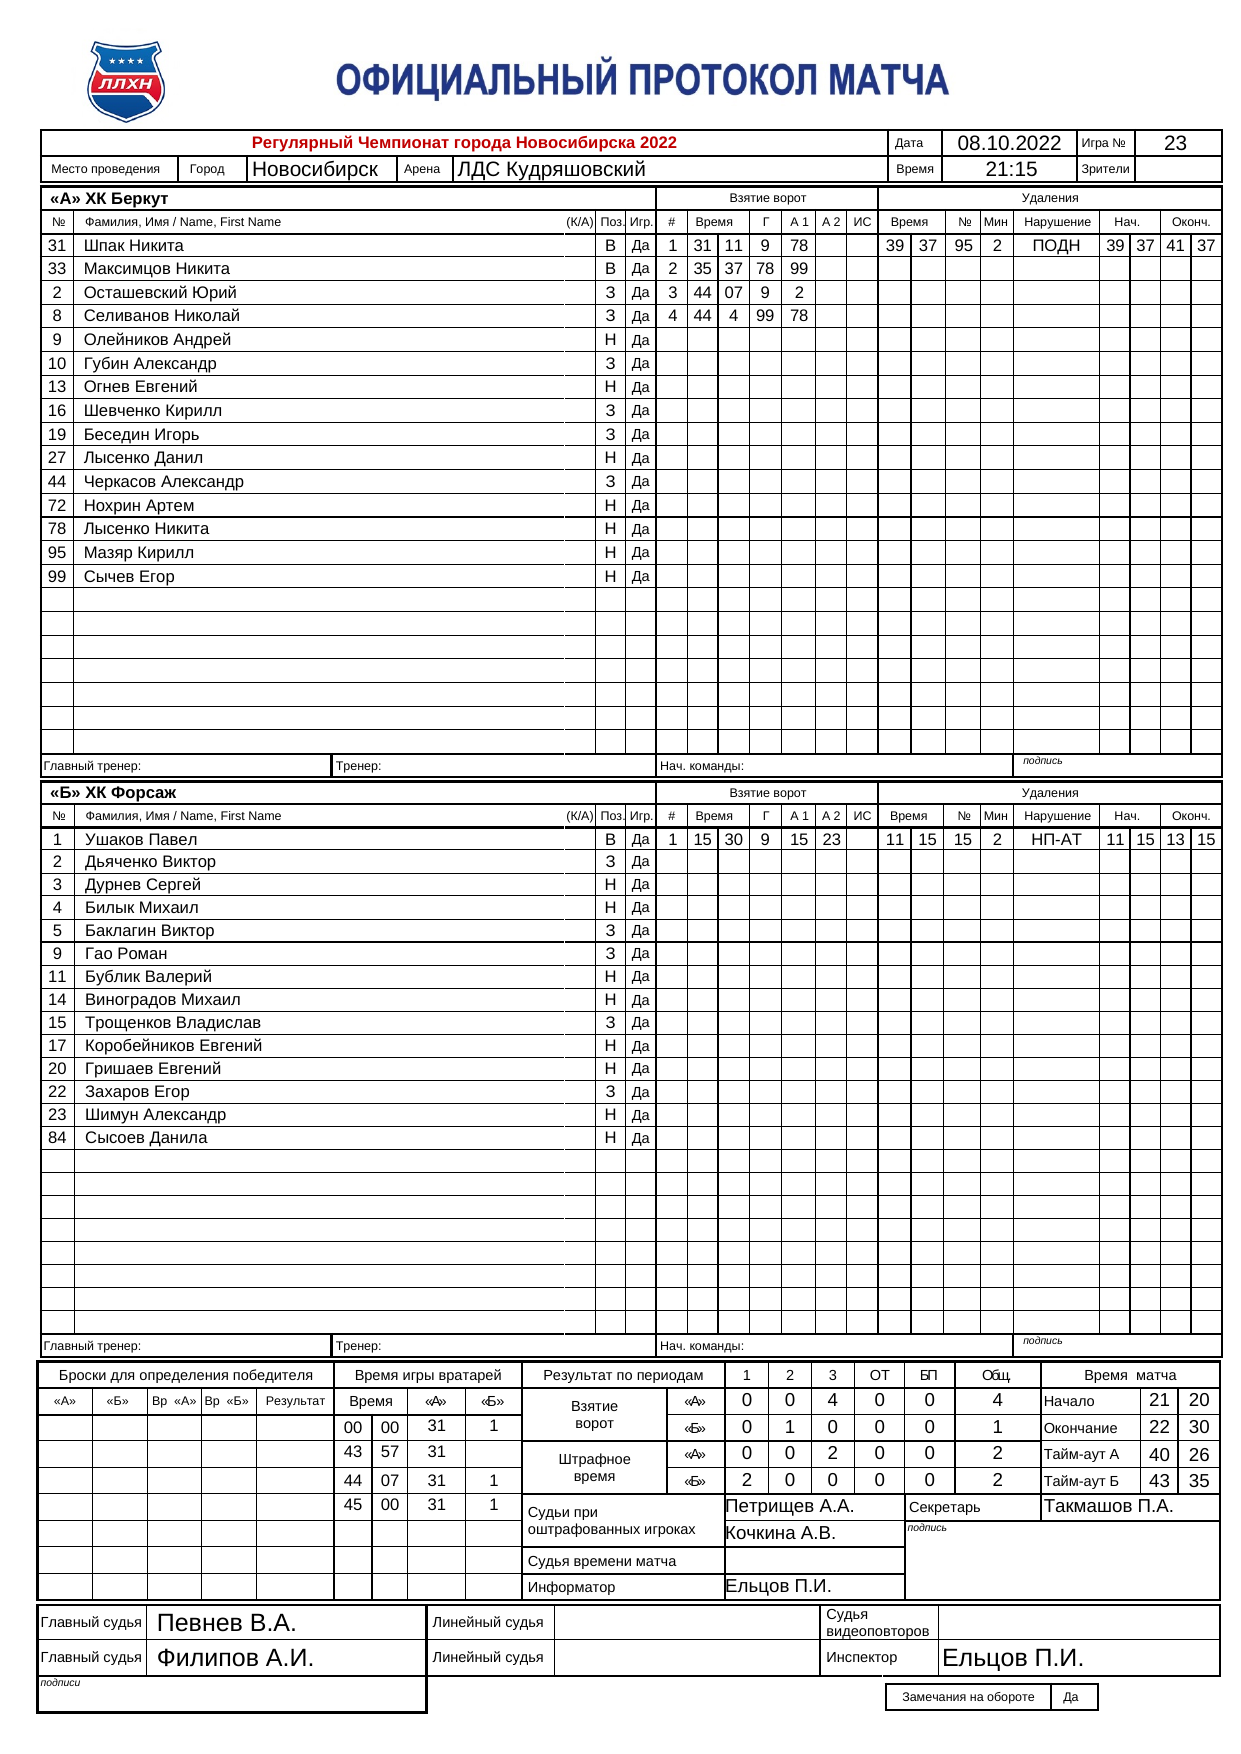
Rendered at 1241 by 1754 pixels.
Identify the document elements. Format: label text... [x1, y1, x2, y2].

table_cell [1192, 328, 1221, 351]
table_cell [719, 636, 749, 658]
table_cell 16 [42, 399, 73, 422]
table_cell [1014, 636, 1099, 658]
table_cell [657, 1012, 687, 1033]
table_cell [466, 1574, 521, 1599]
table_cell [912, 588, 945, 611]
table_cell [912, 423, 945, 445]
table_cell Да [626, 376, 655, 398]
table_cell [782, 399, 815, 422]
table_cell [847, 1173, 877, 1195]
table_cell [750, 1265, 781, 1287]
table_cell [1161, 352, 1190, 374]
table_cell 13 [42, 376, 73, 398]
table_cell [1100, 1219, 1129, 1241]
table_cell [981, 423, 1013, 445]
table_cell [719, 1288, 749, 1310]
table_cell [816, 896, 846, 918]
table_cell [879, 1058, 910, 1079]
table_cell [657, 966, 687, 987]
table_cell 11 [1100, 829, 1129, 849]
table_cell Да [626, 1081, 655, 1103]
table_cell [879, 1012, 910, 1033]
table_cell Н [596, 541, 625, 564]
table_cell [912, 1012, 943, 1033]
table_cell [847, 352, 877, 374]
table_cell 78 [782, 305, 815, 327]
table_cell [565, 1150, 595, 1172]
table_cell [847, 850, 877, 872]
table_cell 15 [688, 829, 717, 849]
table_cell [847, 235, 877, 256]
table_cell Игр. [626, 211, 655, 233]
table_header Время матча [1042, 1363, 1219, 1387]
table_cell [657, 376, 687, 398]
table_cell 84 [42, 1127, 74, 1149]
table_cell [1192, 989, 1221, 1011]
table_cell [688, 1104, 717, 1126]
table_cell [565, 376, 595, 398]
table_cell 0 [855, 1389, 904, 1413]
table_cell [565, 446, 595, 469]
table_cell [1100, 470, 1129, 493]
table_cell 0 [769, 1468, 811, 1493]
table_cell [946, 612, 980, 634]
table_cell [1014, 1035, 1099, 1057]
table_cell 9 [750, 829, 781, 849]
table_cell 39 [879, 235, 910, 256]
table_cell [981, 966, 1013, 987]
table_cell [1131, 896, 1160, 918]
table_cell [93, 1468, 147, 1493]
table_cell Шевченко Кирилл [74, 399, 564, 422]
table_cell 2 [981, 829, 1013, 849]
table_cell 1 [466, 1468, 521, 1493]
table_cell [1014, 470, 1099, 493]
table_cell [596, 707, 625, 729]
table_cell Беседин Игорь [74, 423, 564, 445]
table_cell Нохрин Артем [74, 494, 564, 516]
table_cell [1100, 874, 1129, 895]
table_cell [750, 683, 781, 706]
table_cell [1014, 328, 1099, 351]
table_cell [981, 257, 1013, 280]
table_header «А» ХК Беркут [42, 188, 655, 209]
table_cell [782, 683, 815, 706]
table_cell [750, 352, 781, 374]
table_cell [1192, 1081, 1221, 1103]
table_cell [981, 1150, 1013, 1172]
table_cell А 2 [816, 805, 846, 826]
table_cell [782, 1127, 815, 1149]
table_cell 00 [373, 1494, 407, 1520]
table_cell [1192, 1035, 1221, 1057]
table_cell [39, 1547, 92, 1573]
table_cell [596, 612, 625, 634]
table_cell [912, 1127, 943, 1149]
table_cell [816, 470, 846, 493]
table_cell [626, 1288, 655, 1310]
table_cell [688, 1311, 717, 1333]
table_cell [816, 1311, 846, 1333]
table_cell [1161, 1012, 1190, 1033]
table_cell [626, 1311, 655, 1333]
table_cell [719, 874, 749, 895]
table_cell [565, 328, 595, 351]
table_cell [782, 966, 815, 987]
table_cell [946, 565, 980, 587]
table_cell [847, 612, 877, 634]
table_cell [1100, 565, 1129, 587]
table_cell [657, 659, 687, 682]
table_cell 31 [408, 1494, 465, 1520]
table_cell Г [750, 805, 781, 826]
table_cell [373, 1574, 407, 1599]
table_cell [750, 874, 781, 895]
table_cell 4 [719, 305, 749, 327]
table_cell 00 [335, 1416, 371, 1440]
table_cell [912, 1058, 943, 1079]
table_cell 95 [42, 541, 73, 564]
table_cell [1192, 850, 1221, 872]
table_cell [148, 1441, 201, 1467]
table_cell Да [626, 1127, 655, 1149]
table_cell 44 [688, 281, 717, 303]
table_cell [912, 446, 945, 469]
table_cell [944, 1081, 980, 1103]
table_cell 3 [657, 281, 687, 303]
table_cell Нарушение [1014, 211, 1099, 233]
table_cell [719, 920, 749, 941]
table_cell [750, 541, 781, 564]
table_cell 39 [1100, 235, 1129, 256]
table_cell [1161, 659, 1190, 682]
table_cell [148, 1547, 201, 1573]
table_cell [912, 305, 945, 327]
table_cell [657, 943, 687, 964]
table_cell [1161, 1219, 1190, 1241]
table_cell [719, 1127, 749, 1149]
table_cell [782, 874, 815, 895]
table_cell Фамилия, Имя / Name, First Name [75, 805, 565, 826]
table_cell Информатор [523, 1575, 724, 1599]
table_cell [816, 1242, 846, 1264]
table_cell [816, 943, 846, 964]
table_cell [847, 518, 877, 540]
table_cell [1014, 305, 1099, 327]
table_cell [75, 1150, 564, 1172]
table_cell Сысоев Данила [75, 1127, 564, 1149]
table_cell В [596, 235, 625, 256]
table_cell [657, 683, 687, 706]
table_cell [1161, 541, 1190, 564]
table_cell Бублик Валерий [75, 966, 564, 987]
table_cell [1100, 257, 1129, 280]
table_cell 0 [905, 1389, 954, 1413]
table_cell [1100, 659, 1129, 682]
table_header Удаления [879, 783, 1221, 803]
table_cell [626, 707, 655, 729]
table_header Удаления [879, 188, 1221, 209]
table_cell [1014, 920, 1099, 941]
table_cell 2 [42, 850, 74, 872]
table_cell В [596, 257, 625, 280]
table_cell [1100, 446, 1129, 469]
table_cell [816, 1196, 846, 1218]
table_cell [847, 588, 877, 611]
table_header Замечания на обороте [887, 1685, 1050, 1709]
table_cell 0 [769, 1389, 811, 1413]
table_cell Н [596, 874, 625, 895]
table_cell Да [626, 829, 655, 849]
table_cell 07 [373, 1468, 407, 1493]
table_cell [847, 305, 877, 327]
table_cell Нач. команды: [657, 755, 1012, 776]
table_cell [1100, 305, 1129, 327]
table_cell [596, 1265, 625, 1287]
table_cell [565, 730, 595, 753]
table_cell Время [889, 157, 941, 181]
table_cell 31 [42, 235, 73, 256]
table_header Взятие ворот [657, 783, 877, 803]
table_cell подписи [39, 1677, 425, 1711]
table_cell [879, 896, 910, 918]
table_cell [1100, 1058, 1129, 1079]
table_cell [782, 730, 815, 753]
table_cell [1131, 1288, 1160, 1310]
table_cell [879, 659, 910, 682]
table_cell [688, 1173, 717, 1195]
table_cell 35 [1179, 1468, 1219, 1493]
table_cell 1 [657, 235, 687, 256]
table_cell Да [626, 352, 655, 374]
table_cell [782, 1288, 815, 1310]
table_cell [1161, 943, 1190, 964]
table_cell [1131, 707, 1160, 729]
table_cell [42, 1242, 74, 1264]
table_cell [1100, 730, 1129, 753]
table_cell 9 [42, 943, 74, 964]
table_cell З [596, 943, 625, 964]
table_cell [847, 659, 877, 682]
table_cell Поз. [596, 211, 625, 233]
table_cell Кочкина А.В. [726, 1521, 904, 1546]
table_cell [912, 1173, 943, 1195]
table_cell Осташевский Юрий [74, 281, 564, 303]
table_cell [688, 943, 717, 964]
table_cell [202, 1521, 256, 1546]
table_cell [750, 612, 781, 634]
table_cell [750, 470, 781, 493]
table_cell Фамилия, Имя / Name, First Name [74, 211, 565, 233]
table_cell № [42, 805, 74, 826]
table_cell [847, 1104, 877, 1126]
table_cell [1100, 1035, 1129, 1057]
table_cell А 1 [782, 805, 815, 826]
table_cell [1161, 636, 1190, 658]
table_header 3 [812, 1363, 854, 1387]
table_cell 30 [719, 829, 749, 849]
table_cell [719, 588, 749, 611]
table_cell З [596, 920, 625, 941]
table_cell В [596, 829, 625, 849]
table_cell [657, 612, 687, 634]
table_cell 99 [750, 305, 781, 327]
table_cell [688, 659, 717, 682]
table_cell [688, 1035, 717, 1057]
table_cell [719, 1196, 749, 1218]
table_cell З [596, 399, 625, 422]
table_header Игра № [1078, 131, 1134, 155]
table_cell [1161, 683, 1190, 706]
table_cell [719, 683, 749, 706]
table_cell [719, 896, 749, 918]
table_cell Тайм-аут Б [1042, 1468, 1140, 1493]
table_cell Линейный судья [428, 1606, 554, 1639]
table_cell А 2 [816, 211, 846, 233]
table_cell [1014, 1219, 1099, 1241]
table_cell Вр «А» [148, 1389, 201, 1413]
table_cell [879, 281, 910, 303]
table_cell [782, 494, 815, 516]
table_cell 20 [1179, 1389, 1219, 1413]
table_cell [596, 1173, 625, 1195]
table_cell [912, 399, 945, 422]
table_cell [688, 518, 717, 540]
table_cell «Б» [668, 1415, 724, 1440]
table_cell [202, 1416, 256, 1440]
table_cell подпись [1014, 755, 1221, 776]
table_cell [657, 494, 687, 516]
table_cell [782, 352, 815, 374]
table_cell [148, 1521, 201, 1546]
table_cell [1131, 541, 1160, 564]
table_cell [912, 943, 943, 964]
table_cell [688, 850, 717, 872]
table_cell [428, 1677, 882, 1711]
table_cell Да [626, 399, 655, 422]
table_cell [944, 989, 980, 1011]
table_cell [565, 920, 595, 941]
table_cell [1161, 281, 1190, 303]
table_cell [1100, 494, 1129, 516]
table_cell Тренер: [333, 1335, 655, 1356]
table_cell 1 [466, 1494, 521, 1520]
table_cell 4 [657, 305, 687, 327]
table_cell [1192, 1012, 1221, 1033]
table_cell [981, 874, 1013, 895]
table_cell [1014, 730, 1099, 753]
table_cell [335, 1574, 371, 1599]
table_cell [42, 612, 73, 634]
table_cell [912, 1311, 943, 1333]
table_cell 0 [855, 1415, 904, 1440]
table_cell [816, 1012, 846, 1033]
table_cell [944, 850, 980, 872]
table_cell 0 [812, 1468, 854, 1493]
table_cell [847, 943, 877, 964]
table_cell 31 [408, 1416, 465, 1440]
table_cell «Б» [668, 1468, 724, 1493]
table_cell [148, 1494, 201, 1520]
table_cell [1161, 494, 1190, 516]
table_cell [1161, 612, 1190, 634]
table_cell 21:15 [943, 157, 1076, 181]
table_cell [912, 352, 945, 374]
table_cell 15 [1192, 829, 1221, 849]
table_cell [202, 1441, 256, 1467]
table_cell [816, 1104, 846, 1126]
table_cell [719, 1150, 749, 1172]
table_cell [565, 1081, 595, 1103]
table_cell 20 [42, 1058, 74, 1079]
table_cell [74, 707, 564, 729]
table_cell [750, 588, 781, 611]
table_cell Трощенков Владислав [75, 1012, 564, 1033]
table_cell [816, 494, 846, 516]
table_cell [1192, 446, 1221, 469]
table_cell [946, 588, 980, 611]
table_cell [1100, 920, 1129, 941]
table_cell [1014, 1311, 1099, 1333]
table_cell [657, 920, 687, 941]
table_cell [373, 1521, 407, 1546]
table_cell [719, 989, 749, 1011]
table_cell [1100, 1081, 1129, 1103]
table_cell [626, 659, 655, 682]
table_cell [1100, 850, 1129, 872]
table_cell [688, 730, 717, 753]
table_cell [912, 966, 943, 987]
table_cell [912, 850, 943, 872]
table_cell [1100, 541, 1129, 564]
table_cell 9 [750, 235, 781, 256]
table_cell [657, 1035, 687, 1057]
table_cell [719, 399, 749, 422]
table_cell [719, 1265, 749, 1287]
table_cell [981, 920, 1013, 941]
table_cell 15 [944, 829, 980, 849]
table_cell [565, 1104, 595, 1126]
table_cell [565, 588, 595, 611]
table_cell [1131, 1173, 1160, 1195]
table_cell [1014, 1012, 1099, 1033]
table_cell [981, 1265, 1013, 1287]
table_cell Певнев В.А. [147, 1606, 425, 1639]
table_cell [912, 281, 945, 303]
table_cell [912, 874, 943, 895]
table_cell «Б» [93, 1389, 147, 1413]
table_cell Мин [981, 211, 1013, 233]
table_cell Да [626, 257, 655, 280]
table_cell [1161, 1127, 1190, 1149]
table_cell [981, 1058, 1013, 1079]
table_cell [1014, 896, 1099, 918]
table_cell [879, 966, 910, 987]
table_cell [782, 588, 815, 611]
table_cell 78 [750, 257, 781, 280]
table_cell [782, 659, 815, 682]
table_cell [1100, 281, 1129, 303]
table_cell [1192, 423, 1221, 445]
table_cell Время [879, 211, 945, 233]
table_cell [847, 920, 877, 941]
table_cell [1100, 896, 1129, 918]
table_cell [565, 305, 595, 327]
table_cell [1014, 352, 1099, 374]
table_cell [782, 541, 815, 564]
table_cell [879, 399, 910, 422]
table_cell [1161, 1265, 1190, 1287]
table_cell Новосибирск [248, 157, 396, 181]
table_cell [1161, 1288, 1190, 1310]
table_cell [466, 1441, 521, 1467]
table_cell [202, 1574, 256, 1599]
table_cell [946, 636, 980, 658]
table_cell [1192, 636, 1221, 658]
table_cell [946, 423, 980, 445]
table_cell [1100, 352, 1129, 374]
table_cell Г [750, 211, 781, 233]
table_cell [42, 683, 73, 706]
table_cell [847, 1196, 877, 1218]
table_cell [816, 1058, 846, 1079]
table_cell Шпак Никита [74, 235, 564, 256]
table_cell [946, 399, 980, 422]
table_cell [750, 1127, 781, 1149]
table_cell Н [596, 896, 625, 918]
table_cell «А» [668, 1442, 724, 1467]
table_cell [1192, 612, 1221, 634]
table_cell [750, 423, 781, 445]
table_cell [816, 612, 846, 634]
table_cell [750, 1150, 781, 1172]
table_cell [750, 1173, 781, 1195]
table_header Общ. [956, 1363, 1040, 1387]
table_cell [688, 446, 717, 469]
table_cell [912, 376, 945, 398]
table_cell [1161, 989, 1190, 1011]
table_cell [1131, 850, 1160, 872]
table_header Время игры вратарей [335, 1363, 521, 1387]
table_cell ЛДС Кудряшовский [454, 157, 887, 181]
table_cell [1131, 376, 1160, 398]
table_cell [782, 1196, 815, 1218]
table_cell [847, 328, 877, 351]
table_cell [750, 659, 781, 682]
table_cell [847, 541, 877, 564]
table_cell [688, 1012, 717, 1033]
table_cell [257, 1521, 333, 1546]
table_cell [1131, 257, 1160, 280]
table_cell [74, 730, 564, 753]
table_cell [1161, 896, 1190, 918]
table_cell [879, 446, 910, 469]
table_cell [257, 1441, 333, 1467]
table_cell 11 [879, 829, 910, 849]
table_cell # [657, 211, 687, 233]
table_cell [944, 1012, 980, 1033]
table_cell [912, 989, 943, 1011]
table_cell [1131, 1104, 1160, 1126]
table_cell [879, 541, 910, 564]
table_cell [1161, 257, 1190, 280]
table_cell [879, 874, 910, 895]
table_cell [1161, 305, 1190, 327]
table_cell [565, 1196, 595, 1218]
table_cell [257, 1574, 333, 1599]
table_cell [847, 399, 877, 422]
table_cell [1131, 989, 1160, 1011]
table_cell [75, 1173, 564, 1195]
table_cell [782, 1173, 815, 1195]
table_cell Н [596, 989, 625, 1011]
table_cell [782, 896, 815, 918]
table_cell [946, 257, 980, 280]
table_cell [1192, 1311, 1221, 1333]
table_cell [981, 1288, 1013, 1310]
table_cell [93, 1494, 147, 1520]
table_cell [946, 305, 980, 327]
table_cell [1161, 1173, 1190, 1195]
table_cell [912, 683, 945, 706]
table_cell [879, 1081, 910, 1103]
table_cell Место проведения [42, 157, 177, 181]
table_cell [1100, 636, 1129, 658]
table_cell [782, 1012, 815, 1033]
table_cell [879, 1311, 910, 1333]
table_cell [847, 1265, 877, 1287]
table_cell Время [879, 805, 943, 826]
table_cell Н [596, 494, 625, 516]
table_cell 1 [42, 829, 74, 849]
table_cell [847, 1035, 877, 1057]
table_cell Дурнев Сергей [75, 874, 564, 895]
table_cell [596, 1242, 625, 1264]
table_cell [596, 683, 625, 706]
table_cell [782, 565, 815, 587]
table_cell [565, 989, 595, 1011]
table_cell [750, 1058, 781, 1079]
table_cell [657, 1127, 687, 1149]
table_cell НП-АТ [1014, 829, 1099, 849]
table_cell Инспектор [821, 1640, 938, 1675]
table_cell [1100, 399, 1129, 422]
table_cell [981, 376, 1013, 398]
table_cell Захаров Егор [75, 1081, 564, 1103]
table_cell [750, 399, 781, 422]
table_cell [816, 920, 846, 941]
table_cell [565, 1127, 595, 1149]
table_cell Да [626, 989, 655, 1011]
table_cell [1014, 588, 1099, 611]
table_cell [750, 1288, 781, 1310]
table_cell [1192, 518, 1221, 540]
table_cell [782, 1058, 815, 1079]
table_cell [1014, 541, 1099, 564]
table_cell [816, 707, 846, 729]
table_cell 11 [42, 966, 74, 987]
table_cell 72 [42, 494, 73, 516]
table_cell [1161, 470, 1190, 493]
table_cell [816, 1127, 846, 1149]
table_cell Начало [1042, 1389, 1140, 1413]
table_cell [1161, 328, 1190, 351]
table_cell 14 [42, 989, 74, 1011]
table_cell [1161, 399, 1190, 422]
table_header Броски для определения победителя [39, 1363, 333, 1387]
table_cell [1100, 1012, 1129, 1033]
table_cell [1131, 1127, 1160, 1149]
table_cell Оконч. [1161, 805, 1221, 826]
table_cell [782, 1104, 815, 1126]
table_cell Н [596, 518, 625, 540]
table_cell Петрищев А.А. [726, 1495, 904, 1520]
table_cell [879, 1150, 910, 1172]
table_header Регулярный Чемпионат города Новосибирска 2022 [42, 131, 887, 155]
table_cell [719, 730, 749, 753]
table_cell З [596, 1012, 625, 1033]
table_cell [816, 446, 846, 469]
table_cell [981, 1104, 1013, 1126]
table_cell [373, 1547, 407, 1573]
table_cell [946, 470, 980, 493]
table_cell [1014, 565, 1099, 587]
table_cell [1131, 328, 1160, 351]
table_cell 0 [855, 1468, 904, 1493]
table_cell [847, 423, 877, 445]
table_cell [750, 1035, 781, 1057]
table_cell 1 [657, 829, 687, 849]
table_cell [750, 328, 781, 351]
table_cell [1131, 1081, 1160, 1103]
table_cell [1131, 399, 1160, 422]
table_cell [565, 423, 595, 445]
table_cell 78 [782, 235, 815, 256]
table_cell [750, 920, 781, 941]
table_cell 9 [750, 281, 781, 303]
table_cell [1100, 1127, 1129, 1149]
table_cell [944, 943, 980, 964]
table_cell [912, 257, 945, 280]
table_cell Судья видеоповторов [821, 1606, 938, 1639]
table_cell [816, 565, 846, 587]
table_cell [879, 989, 910, 1011]
table_cell 15 [42, 1012, 74, 1033]
table_cell [879, 588, 910, 611]
picture [5, 28, 1179, 129]
table_cell Гришаев Евгений [75, 1058, 564, 1079]
table_cell [565, 943, 595, 964]
table_cell [688, 565, 717, 587]
table_cell [719, 1035, 749, 1057]
table_cell Оконч. [1161, 211, 1221, 233]
table_cell [657, 541, 687, 564]
table_cell [74, 636, 564, 658]
table_cell [912, 1035, 943, 1057]
table_cell [750, 1219, 781, 1241]
table_cell [1100, 1104, 1129, 1126]
table_cell [1131, 565, 1160, 587]
table_cell 40 [1141, 1441, 1177, 1467]
table_cell [816, 588, 846, 611]
table_cell [782, 636, 815, 658]
table_cell [944, 1265, 980, 1287]
table_cell [1100, 683, 1129, 706]
table_cell [981, 659, 1013, 682]
table_cell [847, 966, 877, 987]
table_cell [981, 494, 1013, 516]
table_cell [782, 328, 815, 351]
table_cell Да [626, 281, 655, 303]
table_cell [257, 1468, 333, 1493]
table_cell 35 [688, 257, 717, 280]
table_cell [981, 588, 1013, 611]
table_cell [596, 659, 625, 682]
table_cell [816, 1150, 846, 1172]
table_cell [688, 541, 717, 564]
table_cell [408, 1521, 465, 1546]
table_cell 11 [719, 235, 749, 256]
table_cell [879, 707, 910, 729]
table_cell Н [596, 1127, 625, 1149]
table_cell [1161, 1104, 1190, 1126]
table_cell [912, 636, 945, 658]
table_cell [944, 1173, 980, 1195]
table_header Взятие ворот [657, 188, 877, 209]
table_cell [1161, 1242, 1190, 1264]
table_cell # [657, 805, 687, 826]
table_cell [596, 1288, 625, 1310]
table_cell [626, 730, 655, 753]
table_cell [816, 683, 846, 706]
table_cell [565, 1288, 595, 1310]
table_cell [42, 588, 73, 611]
table_cell Виноградов Михаил [75, 989, 564, 1011]
table_cell [847, 874, 877, 895]
table_cell [719, 352, 749, 374]
table_cell [657, 1311, 687, 1333]
table_cell [1014, 1150, 1099, 1172]
table_cell [847, 829, 877, 849]
table_cell [1131, 494, 1160, 516]
table_cell 5 [42, 920, 74, 941]
table_cell «Б » [466, 1389, 521, 1413]
table_cell [816, 989, 846, 1011]
table_cell [981, 1127, 1013, 1149]
table_cell [1014, 1173, 1099, 1195]
table_cell [657, 446, 687, 469]
table_cell [688, 1127, 717, 1149]
table_cell [565, 1035, 595, 1057]
table_cell 99 [782, 257, 815, 280]
table_cell [847, 1127, 877, 1149]
table_cell [912, 1242, 943, 1264]
table_cell [944, 1242, 980, 1264]
table_cell [981, 470, 1013, 493]
table_cell [657, 730, 687, 753]
table_cell [847, 565, 877, 587]
table_cell [657, 1081, 687, 1103]
table_cell [202, 1468, 256, 1493]
table_cell [565, 352, 595, 374]
table_cell [1100, 707, 1129, 729]
table_cell [782, 1242, 815, 1264]
table_cell [657, 399, 687, 422]
table_cell [688, 328, 717, 351]
table_cell Да [626, 235, 655, 256]
table_cell [944, 920, 980, 941]
table_cell [74, 588, 564, 611]
table_cell [596, 730, 625, 753]
table_cell [657, 328, 687, 351]
table_cell [1131, 636, 1160, 658]
table_cell [782, 989, 815, 1011]
table_cell [688, 470, 717, 493]
table_cell [981, 1242, 1013, 1264]
table_cell 44 [335, 1468, 371, 1493]
table_cell 4 [956, 1389, 1040, 1413]
table_cell [816, 257, 846, 280]
table_cell [782, 423, 815, 445]
table_cell [626, 636, 655, 658]
table_cell [688, 423, 717, 445]
table_cell [847, 1058, 877, 1079]
table_cell Да [626, 470, 655, 493]
table_cell [1131, 1150, 1160, 1172]
table_cell Нач. команды: [657, 1335, 1012, 1356]
table_cell [42, 1265, 74, 1287]
table_cell [1131, 588, 1160, 611]
table_cell [1131, 874, 1160, 895]
table_cell 0 [855, 1442, 904, 1467]
table_cell [816, 541, 846, 564]
table_cell [879, 376, 910, 398]
table_cell [1161, 446, 1190, 469]
table_cell [981, 707, 1013, 729]
table_cell [657, 352, 687, 374]
table_cell [847, 683, 877, 706]
table_cell [688, 683, 717, 706]
table_cell [719, 1242, 749, 1264]
table_cell [657, 565, 687, 587]
table_cell [939, 1606, 1219, 1639]
table_cell [1161, 518, 1190, 540]
table_cell 1 [956, 1415, 1040, 1440]
table_cell [847, 1012, 877, 1033]
table_cell Штрафное время [523, 1442, 666, 1493]
table_cell [912, 659, 945, 682]
table_cell Да [626, 1104, 655, 1126]
table_cell [912, 470, 945, 493]
table_cell 22 [1141, 1415, 1177, 1440]
table_cell 33 [42, 257, 73, 280]
table_cell [1100, 1173, 1129, 1195]
table_cell 10 [42, 352, 73, 374]
table_cell Время [688, 211, 749, 233]
table_cell [981, 1173, 1013, 1195]
table_cell [74, 659, 564, 682]
table_cell [1161, 565, 1190, 587]
table_cell [688, 707, 717, 729]
table_cell [750, 989, 781, 1011]
table_cell [782, 470, 815, 493]
table_cell [719, 1173, 749, 1195]
table_cell [1192, 352, 1221, 374]
table_cell 0 [769, 1442, 811, 1467]
table_cell [688, 1150, 717, 1172]
table_cell 23 [816, 829, 846, 849]
table_cell Результат [257, 1389, 333, 1413]
table_cell [944, 1104, 980, 1126]
table_cell [750, 1012, 781, 1033]
table_cell 3 [42, 874, 74, 895]
table_cell [816, 281, 846, 303]
table_cell [1014, 1058, 1099, 1079]
table_cell [782, 1311, 815, 1333]
table_cell [981, 541, 1013, 564]
table_cell З [596, 352, 625, 374]
table_cell [626, 1242, 655, 1264]
table_cell [719, 1058, 749, 1079]
table_cell [1161, 1150, 1190, 1172]
table_cell [1014, 281, 1099, 303]
table_cell [1161, 707, 1190, 729]
table_cell [750, 565, 781, 587]
table_cell [719, 1081, 749, 1103]
table_cell [1131, 1265, 1160, 1287]
table_cell [750, 1242, 781, 1264]
table_cell [750, 494, 781, 516]
table_cell [912, 518, 945, 540]
table_cell [93, 1441, 147, 1467]
table_cell [657, 874, 687, 895]
table_cell [981, 1219, 1013, 1241]
table_cell [1100, 518, 1129, 540]
table_cell [782, 920, 815, 941]
table_cell [981, 1035, 1013, 1057]
table_cell [466, 1547, 521, 1573]
table_cell [1100, 1311, 1129, 1333]
table_cell [847, 730, 877, 753]
table_cell [847, 376, 877, 398]
table_cell [688, 896, 717, 918]
table_cell [912, 707, 945, 729]
table_cell Зрители [1078, 157, 1134, 181]
table_cell [1099, 1682, 1220, 1711]
table_cell [981, 896, 1013, 918]
table_cell [719, 1104, 749, 1126]
table_cell 44 [688, 305, 717, 327]
table_cell Нач. [1100, 805, 1160, 826]
table_cell [1192, 376, 1221, 398]
table_cell [42, 730, 73, 753]
table_cell Баклагин Виктор [75, 920, 564, 941]
table_cell 0 [812, 1415, 854, 1440]
table_header Результат по периодам [523, 1363, 724, 1387]
table_cell [719, 518, 749, 540]
table_cell [1014, 874, 1099, 895]
table_cell [74, 683, 564, 706]
table_cell 0 [905, 1468, 954, 1493]
table_cell [946, 281, 980, 303]
table_cell [981, 1081, 1013, 1103]
table_cell 37 [719, 257, 749, 280]
table_cell [912, 896, 943, 918]
table_cell [1014, 423, 1099, 445]
table_cell [816, 659, 846, 682]
table_cell [1192, 659, 1221, 682]
table_cell [719, 541, 749, 564]
table_cell Н [596, 446, 625, 469]
table_cell Н [596, 1035, 625, 1057]
table_cell Судьи при оштрафованных игроках [523, 1495, 724, 1546]
table_cell 0 [905, 1415, 954, 1440]
table_cell Лысенко Никита [74, 518, 564, 540]
table_cell З [596, 281, 625, 303]
table_cell [944, 1196, 980, 1218]
table_cell [626, 1173, 655, 1195]
table_cell [1131, 659, 1160, 682]
table_cell [657, 470, 687, 493]
table_cell [912, 494, 945, 516]
table_cell [981, 636, 1013, 658]
table_cell [1192, 1242, 1221, 1264]
table_cell Да [626, 305, 655, 327]
table_cell [626, 1150, 655, 1172]
table_cell [565, 1219, 595, 1241]
table_cell [750, 1311, 781, 1333]
table_cell [847, 1150, 877, 1172]
table_cell Да [626, 943, 655, 964]
table_cell [782, 1219, 815, 1241]
table_cell [816, 423, 846, 445]
table_cell [596, 588, 625, 611]
table_cell 41 [1161, 235, 1190, 256]
table_cell [1161, 1081, 1190, 1103]
table_cell [719, 328, 749, 351]
table_cell Главный судья [39, 1640, 146, 1675]
table_cell [42, 707, 73, 729]
table_cell Главный тренер: [42, 755, 330, 776]
table_cell [688, 1219, 717, 1241]
table_cell [1131, 281, 1160, 303]
table_cell [565, 612, 595, 634]
table_cell [565, 1265, 595, 1287]
table_cell [782, 943, 815, 964]
table_cell [1014, 518, 1099, 540]
table_cell [688, 1058, 717, 1079]
table_cell «А» [408, 1389, 465, 1413]
table_cell [626, 1265, 655, 1287]
table_cell [657, 1104, 687, 1126]
table_cell [719, 1219, 749, 1241]
table_cell [719, 659, 749, 682]
table_cell [782, 446, 815, 469]
table_cell 2 [956, 1442, 1040, 1467]
table_cell [39, 1468, 92, 1493]
table_cell [981, 518, 1013, 540]
table_cell 0 [905, 1442, 954, 1467]
table_cell [42, 1311, 74, 1333]
table_cell [1161, 850, 1190, 872]
table_cell [944, 1288, 980, 1310]
table_cell [1014, 446, 1099, 469]
table_cell [565, 683, 595, 706]
table_cell Да [626, 1058, 655, 1079]
table_cell [1014, 1288, 1099, 1310]
table_cell [626, 588, 655, 611]
table_cell [1192, 920, 1221, 941]
table_cell Да [626, 874, 655, 895]
table_cell [1100, 328, 1129, 351]
table_cell [912, 1196, 943, 1218]
table_cell [879, 1035, 910, 1057]
table_cell Нач. [1100, 211, 1160, 233]
table_cell [847, 257, 877, 280]
table_cell [750, 966, 781, 987]
table_cell [750, 636, 781, 658]
table_cell [42, 1288, 74, 1310]
table_cell [879, 1173, 910, 1195]
table_cell З [596, 850, 625, 872]
table_cell [946, 352, 980, 374]
table_cell Н [596, 1104, 625, 1126]
table_cell Вр «Б» [202, 1389, 256, 1413]
table_cell [75, 1242, 564, 1264]
table_cell [946, 494, 980, 516]
table_cell Да [626, 518, 655, 540]
table_cell Н [596, 376, 625, 398]
table_cell [1131, 1242, 1160, 1264]
table_cell [1192, 494, 1221, 516]
table_cell 19 [42, 423, 73, 445]
table_cell 1 [466, 1416, 521, 1440]
table_cell Да [626, 1012, 655, 1033]
table_cell [1161, 730, 1190, 753]
table_cell 57 [373, 1441, 407, 1467]
table_cell [912, 328, 945, 351]
table_cell 8 [42, 305, 73, 327]
table_cell [688, 1081, 717, 1103]
table_cell [1131, 1035, 1160, 1057]
table_cell [657, 1288, 687, 1310]
table_cell [93, 1547, 147, 1573]
table_cell [816, 235, 846, 256]
table_cell [1014, 1196, 1099, 1218]
table_cell [688, 376, 717, 398]
table_cell [912, 1150, 943, 1172]
table_cell [879, 1265, 910, 1287]
table_cell № [42, 211, 73, 233]
table_cell [1014, 612, 1099, 634]
table_cell [596, 1150, 625, 1172]
table_cell [879, 305, 910, 327]
table_cell 1 [769, 1415, 811, 1440]
table_cell [1192, 1196, 1221, 1218]
table_cell [1100, 943, 1129, 964]
table_cell Тренер: [333, 755, 655, 776]
table_cell [626, 683, 655, 706]
table_cell [408, 1547, 465, 1573]
table_cell [1100, 989, 1129, 1011]
table_cell [565, 966, 595, 987]
table_cell 37 [912, 235, 945, 256]
table_cell [657, 423, 687, 445]
table_cell [42, 1173, 74, 1195]
table_cell [555, 1606, 819, 1639]
table_cell [879, 565, 910, 587]
table_cell [1192, 257, 1221, 280]
table_cell [946, 683, 980, 706]
table_cell З [596, 423, 625, 445]
table_cell [847, 1081, 877, 1103]
table_cell «А» [668, 1389, 724, 1413]
table_cell [719, 1311, 749, 1333]
table_cell [946, 730, 980, 753]
table_cell 43 [1141, 1468, 1177, 1493]
table_cell Да [626, 966, 655, 987]
table_cell [816, 328, 846, 351]
table_cell [719, 612, 749, 634]
table_cell А 1 [782, 211, 815, 233]
table_cell [719, 376, 749, 398]
table_cell ПОДН [1014, 235, 1099, 256]
table_cell [565, 896, 595, 918]
table_cell [42, 1219, 74, 1241]
table_cell Секретарь [906, 1495, 1040, 1520]
table_cell Игр. [626, 805, 655, 826]
table_cell [39, 1574, 92, 1599]
table_cell Дьяченко Виктор [75, 850, 564, 872]
table_cell Линейный судья [428, 1640, 554, 1675]
table_cell [1192, 470, 1221, 493]
table_cell 23 [42, 1104, 74, 1126]
table_cell [782, 1265, 815, 1287]
table_cell [883, 1677, 1220, 1681]
table_cell Время [335, 1389, 407, 1413]
table_cell [1192, 1058, 1221, 1079]
table_cell [657, 1265, 687, 1287]
table_cell [1014, 989, 1099, 1011]
table_cell 2 [812, 1442, 854, 1467]
table_header Да [1052, 1685, 1097, 1709]
table_cell [750, 446, 781, 469]
table_cell [981, 565, 1013, 587]
table_cell [946, 707, 980, 729]
table_cell [39, 1521, 92, 1546]
table_cell [816, 874, 846, 895]
table_cell [657, 636, 687, 658]
table_cell [782, 518, 815, 540]
table_cell «А» [39, 1389, 92, 1413]
table_cell Да [626, 446, 655, 469]
table_cell [688, 612, 717, 634]
table_cell [1100, 1242, 1129, 1264]
table_cell 2 [981, 235, 1013, 256]
table_cell [879, 1242, 910, 1264]
table_cell Да [626, 1035, 655, 1057]
table_cell [1014, 707, 1099, 729]
table_cell [42, 1196, 74, 1218]
table_cell [596, 1196, 625, 1218]
table_cell [944, 1311, 980, 1333]
table_cell [1131, 305, 1160, 327]
table_cell 37 [1192, 235, 1221, 256]
table_cell [565, 1311, 595, 1333]
table_cell [1161, 920, 1190, 941]
table_cell [657, 850, 687, 872]
table_cell [657, 1173, 687, 1195]
table_cell [912, 730, 945, 753]
table_header 08.10.2022 [943, 131, 1076, 155]
table_cell [946, 376, 980, 398]
table_cell [944, 874, 980, 895]
table_cell Ельцов П.И. [939, 1640, 1219, 1675]
table_cell [816, 1219, 846, 1241]
table_cell [688, 352, 717, 374]
table_cell [1100, 1265, 1129, 1287]
table_cell [565, 707, 595, 729]
table_cell [879, 636, 910, 658]
table_cell Ушаков Павел [75, 829, 564, 849]
table_cell [944, 1127, 980, 1149]
table_cell [626, 1219, 655, 1241]
table_cell [719, 1012, 749, 1033]
table_cell Гао Роман [75, 943, 564, 964]
table_cell [74, 612, 564, 634]
table_cell [847, 1242, 877, 1264]
table_cell Максимцов Никита [74, 257, 564, 280]
table_cell [1192, 281, 1221, 303]
table_cell [39, 1494, 92, 1520]
table_cell Город [179, 157, 246, 181]
table_cell [657, 896, 687, 918]
table_cell [879, 683, 910, 706]
table_cell [912, 920, 943, 941]
table_cell [1100, 376, 1129, 398]
table_cell [1131, 352, 1160, 374]
table_cell З [596, 305, 625, 327]
table_cell Н [596, 328, 625, 351]
table_cell 78 [42, 518, 73, 540]
table_cell [1192, 1104, 1221, 1126]
table_cell [981, 399, 1013, 422]
table_cell [726, 1548, 904, 1573]
table_cell Да [626, 541, 655, 564]
table_cell [565, 235, 595, 256]
table_header 2 [769, 1363, 811, 1387]
table_cell [816, 399, 846, 422]
table_cell [1192, 1288, 1221, 1310]
table_cell [1131, 920, 1160, 941]
table_cell [847, 1219, 877, 1241]
table_cell [1192, 730, 1221, 753]
table_cell [981, 305, 1013, 327]
table_cell [1100, 1288, 1129, 1310]
table_cell [596, 1219, 625, 1241]
table_cell [879, 1104, 910, 1126]
table_cell [657, 518, 687, 540]
table_cell [912, 1288, 943, 1310]
table_cell [202, 1547, 256, 1573]
table_cell [565, 874, 595, 895]
table_cell [912, 612, 945, 634]
table_cell [1192, 565, 1221, 587]
table_cell [688, 989, 717, 1011]
table_cell [816, 636, 846, 658]
table_cell 9 [42, 328, 73, 351]
table_cell Н [596, 1058, 625, 1079]
table_cell [981, 943, 1013, 964]
table_cell [1192, 1150, 1221, 1172]
table_cell 2 [657, 257, 687, 280]
table_cell Да [626, 565, 655, 587]
table_cell [750, 1196, 781, 1218]
table_cell [565, 399, 595, 422]
table_cell [1192, 943, 1221, 964]
table_cell [75, 1196, 564, 1218]
table_cell [981, 1196, 1013, 1218]
table_cell (К/А) [565, 211, 595, 233]
table_cell 17 [42, 1035, 74, 1057]
table_cell [1161, 1058, 1190, 1079]
table_cell [1192, 707, 1221, 729]
table_cell [750, 518, 781, 540]
table_cell [1100, 966, 1129, 987]
table_cell [782, 612, 815, 634]
table_cell [257, 1494, 333, 1520]
table_cell [816, 1288, 846, 1310]
table_cell [1131, 446, 1160, 469]
table_cell [946, 446, 980, 469]
table_cell [75, 1219, 564, 1241]
table_cell [688, 1288, 717, 1310]
table_cell 30 [1179, 1415, 1219, 1440]
table_cell 2 [956, 1468, 1040, 1493]
table_cell [93, 1521, 147, 1546]
table_cell [1014, 1127, 1099, 1149]
table_cell [1161, 376, 1190, 398]
table_cell [782, 1081, 815, 1103]
table_cell [981, 850, 1013, 872]
table_cell [42, 1150, 74, 1172]
table_cell 4 [812, 1389, 854, 1413]
table_cell З [596, 1081, 625, 1103]
table_cell [944, 896, 980, 918]
table_cell 27 [42, 446, 73, 469]
table_cell [847, 896, 877, 918]
table_cell [816, 518, 846, 540]
table_cell [912, 1219, 943, 1241]
table_cell [565, 659, 595, 682]
table_cell Черкасов Александр [74, 470, 564, 493]
table_cell 00 [373, 1416, 407, 1440]
table_cell [466, 1521, 521, 1546]
table_cell [1100, 1150, 1129, 1172]
table_cell [981, 1012, 1013, 1033]
table_cell [688, 874, 717, 895]
table_cell [847, 707, 877, 729]
table_cell [1192, 1127, 1221, 1149]
table_cell [1161, 1035, 1190, 1057]
table_cell 99 [42, 565, 73, 587]
table_cell [1014, 494, 1099, 516]
table_cell [1131, 612, 1160, 634]
table_cell подпись [906, 1522, 1219, 1599]
table_cell [75, 1311, 564, 1333]
table_cell 13 [1161, 829, 1190, 849]
table_cell [1192, 683, 1221, 706]
table_cell [1014, 1265, 1099, 1287]
table_cell [565, 565, 595, 587]
table_cell [657, 588, 687, 611]
table_cell [750, 896, 781, 918]
table_cell [1014, 257, 1099, 280]
table_cell [879, 920, 910, 941]
table_cell [1014, 1242, 1099, 1264]
table_cell [688, 1265, 717, 1287]
table_cell 15 [912, 829, 943, 849]
table_cell [879, 850, 910, 872]
table_cell Да [626, 328, 655, 351]
table_cell 43 [335, 1441, 371, 1467]
table_cell Окончание [1042, 1415, 1140, 1440]
table_cell Коробейников Евгений [75, 1035, 564, 1057]
table_cell [719, 850, 749, 872]
table_cell [981, 281, 1013, 303]
table_cell [719, 707, 749, 729]
table_cell [719, 966, 749, 987]
table_cell [879, 423, 910, 445]
table_cell Взятие ворот [523, 1389, 666, 1440]
table_header Дата [889, 131, 941, 155]
table_cell [879, 943, 910, 964]
table_cell [1136, 157, 1221, 181]
table_cell № [944, 805, 980, 826]
table_cell [816, 1265, 846, 1287]
table_cell [879, 470, 910, 493]
table_cell [879, 518, 910, 540]
table_cell Н [596, 966, 625, 987]
table_cell [981, 989, 1013, 1011]
table_cell Лысенко Данил [74, 446, 564, 469]
table_cell [688, 588, 717, 611]
table_cell [719, 446, 749, 469]
table_cell Шимун Александр [75, 1104, 564, 1126]
table_cell [816, 305, 846, 327]
table_cell [912, 1265, 943, 1287]
table_cell [1014, 1104, 1099, 1126]
table_cell Да [626, 920, 655, 941]
table_header 23 [1136, 131, 1221, 155]
table_cell [657, 1058, 687, 1079]
table_cell [944, 1150, 980, 1172]
table_cell 4 [42, 896, 74, 918]
table_cell [688, 920, 717, 941]
table_cell [1131, 943, 1160, 964]
table_cell Ельцов П.И. [726, 1575, 904, 1599]
table_cell Главный судья [39, 1606, 146, 1639]
table_cell [1131, 1196, 1160, 1218]
table_cell [39, 1416, 92, 1440]
table_cell [816, 1173, 846, 1195]
table_cell [657, 707, 687, 729]
table_cell Билык Михаил [75, 896, 564, 918]
table_cell [816, 966, 846, 987]
table_header ОТ [855, 1363, 904, 1387]
table_cell [1192, 874, 1221, 895]
table_cell Да [626, 423, 655, 445]
table_cell [847, 1311, 877, 1333]
table_cell [1192, 305, 1221, 327]
table_cell [1161, 874, 1190, 895]
table_cell [912, 565, 945, 587]
table_cell [1161, 1196, 1190, 1218]
table_cell [1192, 966, 1221, 987]
table_cell 31 [408, 1468, 465, 1493]
table_cell [782, 850, 815, 872]
table_cell (К/А) [565, 805, 595, 826]
table_cell [782, 1150, 815, 1172]
table_cell [1192, 588, 1221, 611]
table_cell [1014, 683, 1099, 706]
table_cell [596, 1311, 625, 1333]
table_cell [93, 1574, 147, 1599]
table_cell [1192, 399, 1221, 422]
table_cell 2 [726, 1468, 768, 1493]
table_cell [408, 1574, 465, 1599]
table_cell [565, 1058, 595, 1079]
table_cell [1131, 966, 1160, 987]
table_cell подпись [1014, 1335, 1221, 1356]
table_cell [1100, 612, 1129, 634]
table_cell Судья времени матча [523, 1548, 724, 1573]
table_header 1 [726, 1363, 768, 1387]
table_cell [1131, 1058, 1160, 1079]
table_cell [879, 1196, 910, 1218]
table_cell [555, 1640, 819, 1675]
table_cell [1131, 1012, 1160, 1033]
table_cell [1131, 730, 1160, 753]
table_header БП [905, 1363, 954, 1387]
table_cell [1161, 423, 1190, 445]
table_cell Да [626, 850, 655, 872]
table_cell 44 [42, 470, 73, 493]
table_cell [657, 1219, 687, 1241]
table_cell 0 [726, 1415, 768, 1440]
table_cell [750, 376, 781, 398]
table_cell [1014, 376, 1099, 398]
table_cell [750, 730, 781, 753]
table_cell [565, 850, 595, 872]
table_cell [847, 470, 877, 493]
table_cell [879, 1288, 910, 1310]
table_cell № [946, 211, 980, 233]
table_cell [879, 352, 910, 374]
table_cell [1014, 943, 1099, 964]
table_cell [879, 1219, 910, 1241]
table_cell [946, 518, 980, 540]
table_cell [719, 423, 749, 445]
table_cell [946, 328, 980, 351]
table_cell Да [626, 896, 655, 918]
table_cell [879, 494, 910, 516]
table_cell Нарушение [1014, 805, 1099, 826]
table_cell [981, 352, 1013, 374]
table_cell [688, 1196, 717, 1218]
table_cell [565, 518, 595, 540]
table_cell Олейников Андрей [74, 328, 564, 351]
table_cell [42, 636, 73, 658]
table_cell [1161, 966, 1190, 987]
table_cell [688, 399, 717, 422]
table_cell [596, 636, 625, 658]
table_cell [1131, 1311, 1160, 1333]
table_cell 2 [782, 281, 815, 303]
table_cell [879, 730, 910, 753]
table_cell Н [596, 565, 625, 587]
table_cell [847, 1288, 877, 1310]
table_cell [847, 494, 877, 516]
table_cell [565, 494, 595, 516]
table_cell [912, 541, 945, 564]
table_cell [1131, 683, 1160, 706]
table_cell [847, 446, 877, 469]
table_cell 0 [726, 1389, 768, 1413]
table_cell 15 [782, 829, 815, 849]
table_cell [750, 1104, 781, 1126]
table_cell Арена [398, 157, 452, 181]
table_cell [816, 376, 846, 398]
table_cell [879, 612, 910, 634]
table_cell Мин [981, 805, 1013, 826]
table_cell [1192, 1265, 1221, 1287]
table_cell [981, 612, 1013, 634]
table_cell [944, 1058, 980, 1079]
table_cell [750, 1081, 781, 1103]
table_cell [816, 1035, 846, 1057]
table_cell 31 [688, 235, 717, 256]
table_cell ИС [847, 211, 877, 233]
table_cell [565, 1173, 595, 1195]
table_cell [93, 1416, 147, 1440]
table_cell [148, 1416, 201, 1440]
table_cell 21 [1141, 1389, 1177, 1413]
table_cell [946, 541, 980, 564]
table_cell [688, 494, 717, 516]
table_cell [202, 1494, 256, 1520]
table_cell [719, 494, 749, 516]
table_cell [1014, 659, 1099, 682]
table_cell [335, 1521, 371, 1546]
table_cell [565, 829, 595, 849]
table_cell [565, 1012, 595, 1033]
table_cell [657, 1196, 687, 1218]
table_cell Главный тренер: [42, 1335, 330, 1356]
table_cell [75, 1288, 564, 1310]
table_cell З [596, 470, 625, 493]
table_cell [1192, 541, 1221, 564]
table_cell 07 [719, 281, 749, 303]
table_cell [879, 1127, 910, 1149]
table_cell Мазяр Кирилл [74, 541, 564, 564]
table_cell [335, 1547, 371, 1573]
table_cell [1014, 399, 1099, 422]
table_cell [816, 730, 846, 753]
table_cell [879, 257, 910, 280]
table_cell Селиванов Николай [74, 305, 564, 327]
table_cell [565, 636, 595, 658]
table_cell [847, 989, 877, 1011]
table_cell [719, 943, 749, 964]
table_cell [816, 352, 846, 374]
table_cell [148, 1468, 201, 1493]
table_cell 26 [1179, 1441, 1219, 1467]
table_cell 37 [1131, 235, 1160, 256]
table_cell [1100, 1196, 1129, 1218]
table_cell 45 [335, 1494, 371, 1520]
table_cell [1192, 1173, 1221, 1195]
table_cell [42, 659, 73, 682]
table_cell [688, 1242, 717, 1264]
table_cell [1100, 423, 1129, 445]
table_cell [688, 636, 717, 658]
table_cell [1100, 588, 1129, 611]
table_cell [1131, 470, 1160, 493]
table_cell [944, 1219, 980, 1241]
table_header «Б» ХК Форсаж [42, 783, 655, 803]
table_cell [565, 281, 595, 303]
table_cell [688, 966, 717, 987]
table_cell Время [688, 805, 749, 826]
table_cell [912, 1104, 943, 1126]
table_cell 0 [726, 1442, 768, 1467]
table_cell [1192, 1219, 1221, 1241]
table_cell [626, 612, 655, 634]
table_cell [1161, 1311, 1190, 1333]
table_cell [847, 636, 877, 658]
table_cell [782, 707, 815, 729]
table_cell [39, 1441, 92, 1467]
table_cell 2 [42, 281, 73, 303]
table_cell [944, 966, 980, 987]
table_cell [1014, 966, 1099, 987]
table_cell [257, 1547, 333, 1573]
table_cell [657, 989, 687, 1011]
table_cell [782, 376, 815, 398]
table_cell [565, 1242, 595, 1264]
table_cell Тайм-аут А [1042, 1441, 1140, 1467]
table_cell ИС [847, 805, 877, 826]
table_cell [912, 1081, 943, 1103]
table_cell [981, 730, 1013, 753]
table_cell [750, 707, 781, 729]
table_cell [565, 541, 595, 564]
table_cell [626, 1196, 655, 1218]
table_cell Филипов А.И. [147, 1640, 425, 1675]
table_cell [1131, 518, 1160, 540]
table_cell Сычев Егор [74, 565, 564, 587]
table_cell Огнев Евгений [74, 376, 564, 398]
table_cell [1014, 1081, 1099, 1103]
table_cell [257, 1416, 333, 1440]
table_cell 22 [42, 1081, 74, 1103]
table_cell [981, 683, 1013, 706]
table_cell [565, 257, 595, 280]
table_cell [750, 943, 781, 964]
table_cell [1161, 588, 1190, 611]
table_cell Такмашов П.А. [1042, 1495, 1219, 1520]
table_cell 31 [408, 1441, 465, 1467]
table_cell 15 [1131, 829, 1160, 849]
table_cell [1014, 850, 1099, 872]
table_cell [148, 1574, 201, 1599]
table_cell [816, 850, 846, 872]
table_cell [719, 470, 749, 493]
table_cell Губин Александр [74, 352, 564, 374]
table_cell [981, 446, 1013, 469]
table_cell 95 [946, 235, 980, 256]
table_cell Поз. [596, 805, 625, 826]
table_cell [1131, 1219, 1160, 1241]
table_cell [981, 328, 1013, 351]
table_cell [1131, 423, 1160, 445]
table_cell [750, 850, 781, 872]
table_cell [1192, 896, 1221, 918]
table_cell [981, 1311, 1013, 1333]
table_cell [847, 281, 877, 303]
table_cell [565, 470, 595, 493]
table_cell Да [626, 494, 655, 516]
table_cell [657, 1242, 687, 1264]
table_cell [719, 565, 749, 587]
table_cell [944, 1035, 980, 1057]
table_cell [657, 1150, 687, 1172]
table_cell [879, 328, 910, 351]
table_cell [75, 1265, 564, 1287]
table_cell [946, 659, 980, 682]
table_cell [782, 1035, 815, 1057]
table_cell [816, 1081, 846, 1103]
